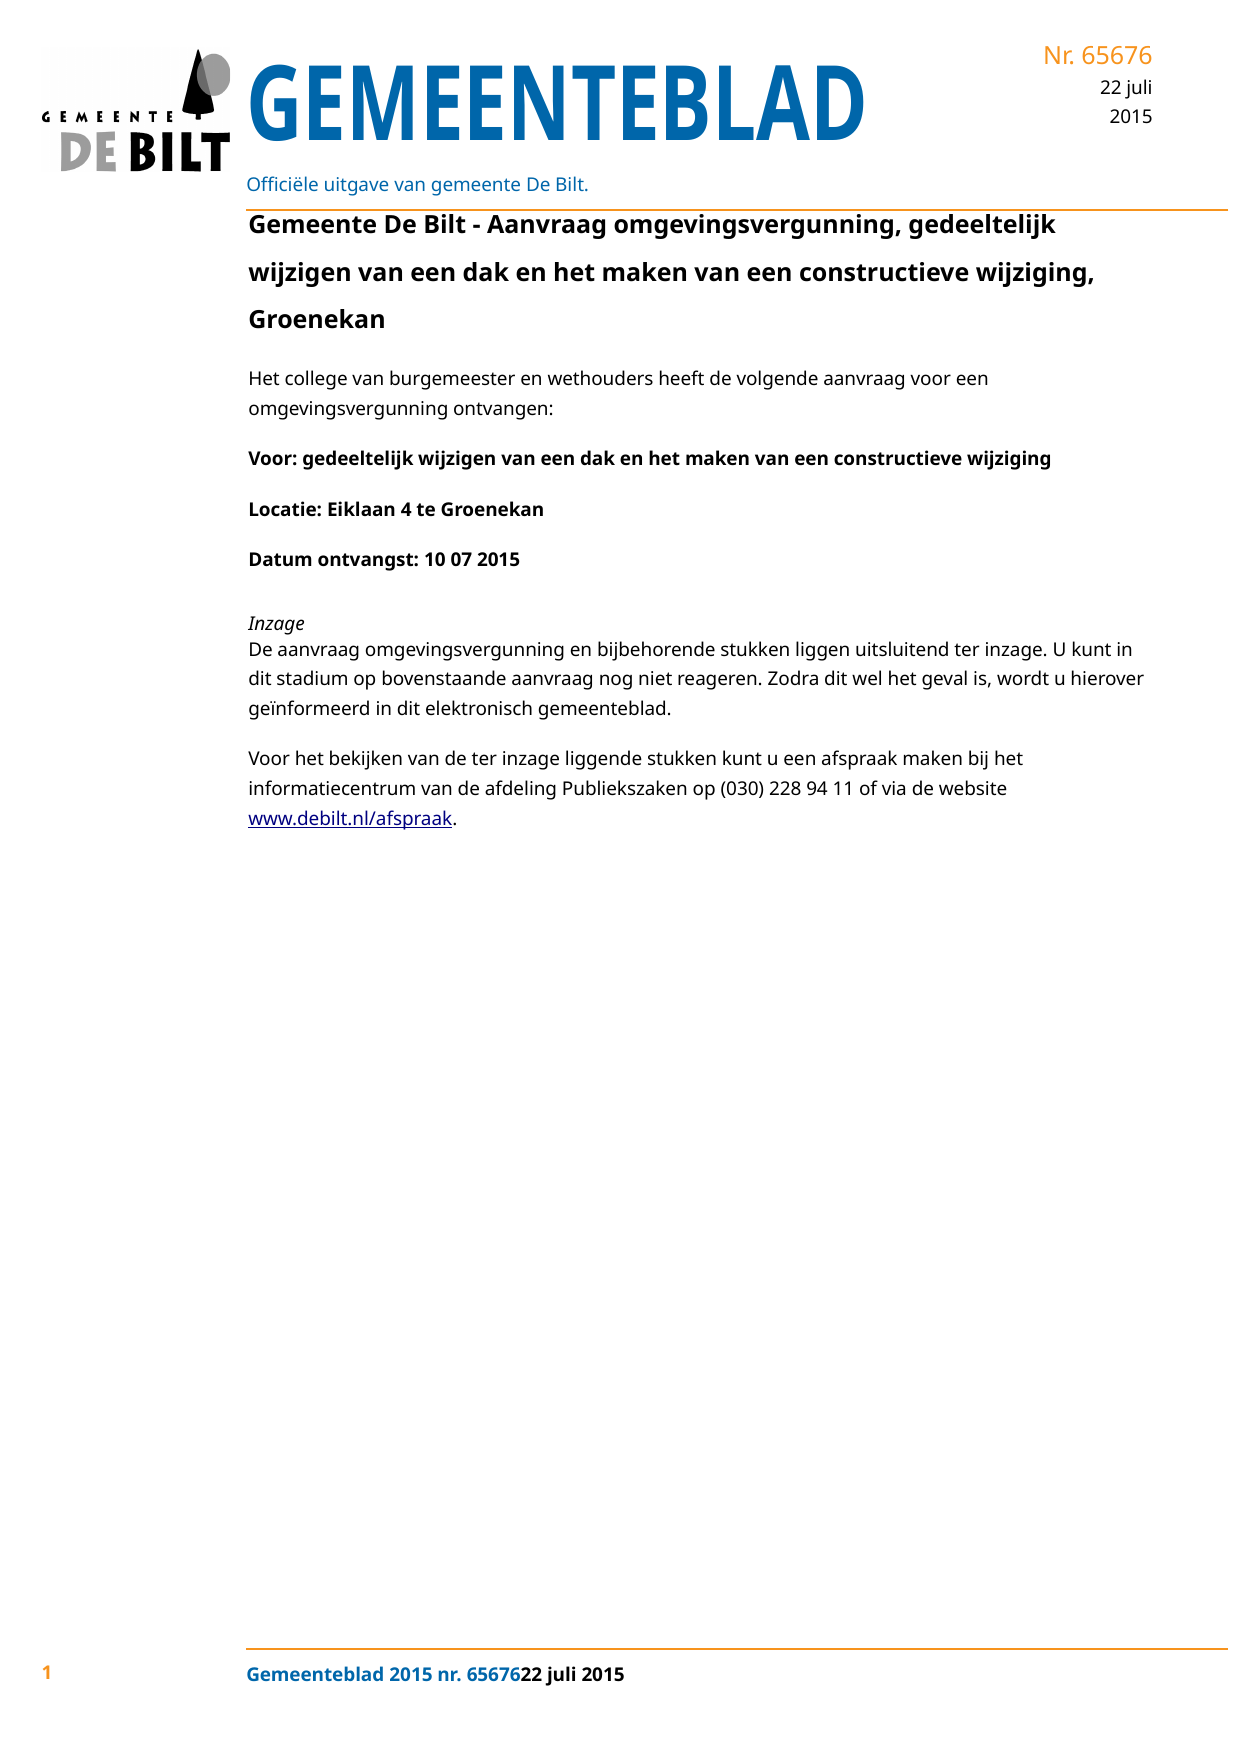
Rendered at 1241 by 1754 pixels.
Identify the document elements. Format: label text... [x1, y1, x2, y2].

text Voor: gedeeltelijk wijzigen van een dak en het maken van een constructieve wijziging [248, 446, 1152, 471]
text De aanvraag omgevingsvergunning en bijbehorende stukken liggen uitsluitend ter inzage. U kunt in dit stadium op bovenstaande aanvraag nog niet reageren. Zodra dit wel het geval is, wordt u hierover geïnformeerd in dit elektronisch gemeenteblad. [248, 636, 1152, 721]
text Datum ontvangst: 10 07 2015 [248, 546, 1152, 572]
picture [41, 47, 231, 172]
text Inzage [248, 610, 1152, 636]
text Voor het bekijken van de ter inzage liggende stukken kunt u een afspraak maken bij het informatiecentrum van de afdeling Publiekszaken op (030) 228 94 11 of via de website www.debilt.nl/afspraak. [248, 746, 1152, 831]
text Gemeente De Bilt - Aanvraag omgevingsvergunning, gedeeltelijk wijzigen van een dak en het maken van een constructieve wijziging, Groenekan [248, 211, 1152, 336]
text Het college van burgemeester en wethouders heeft de volgende aanvraag voor een omgevingsvergunning ontvangen: [248, 366, 1152, 421]
text Locatie: Eiklaan 4 te Groenekan [248, 496, 1152, 522]
